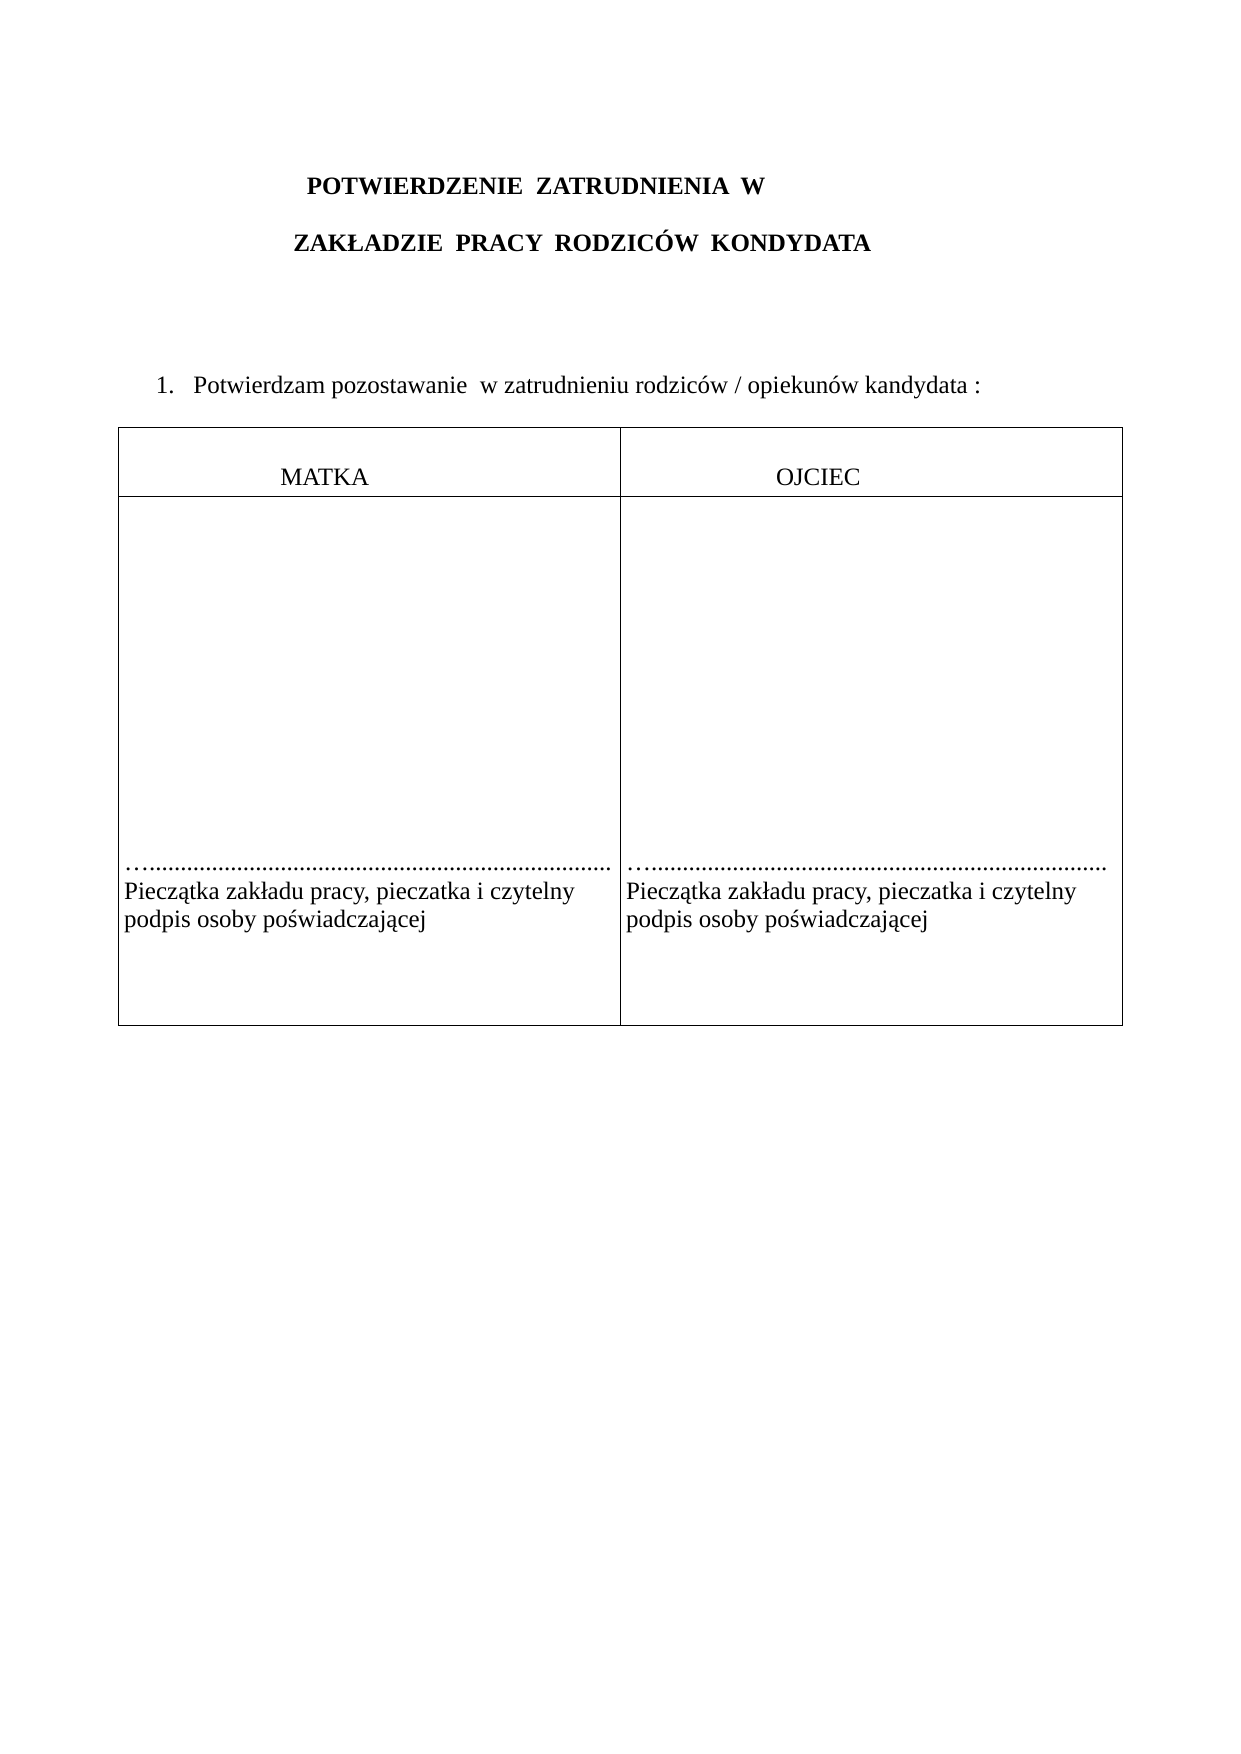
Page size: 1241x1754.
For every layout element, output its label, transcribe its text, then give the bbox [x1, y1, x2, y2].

table_cell ….......................................................................... Pieczątka zakładu pracy, pieczatka i czytelny podpis osoby poświadczającej [119, 497, 620, 1025]
table_header MATKA [119, 428, 620, 496]
list Potwierdzam pozostawanie w zatrudnieniu rodziców / opiekunów kandydata : [156, 370, 1122, 398]
text POTWIERDZENIE ZATRUDNIENIA W [118, 171, 1122, 199]
table_header OJCIEC [621, 428, 1122, 496]
text ZAKŁADZIE PRACY RODZICÓW KONDYDATA [118, 228, 1122, 257]
table_cell …......................................................................... Pieczątka zakładu pracy, pieczatka i czytelny podpis osoby poświadczającej [621, 497, 1122, 1025]
